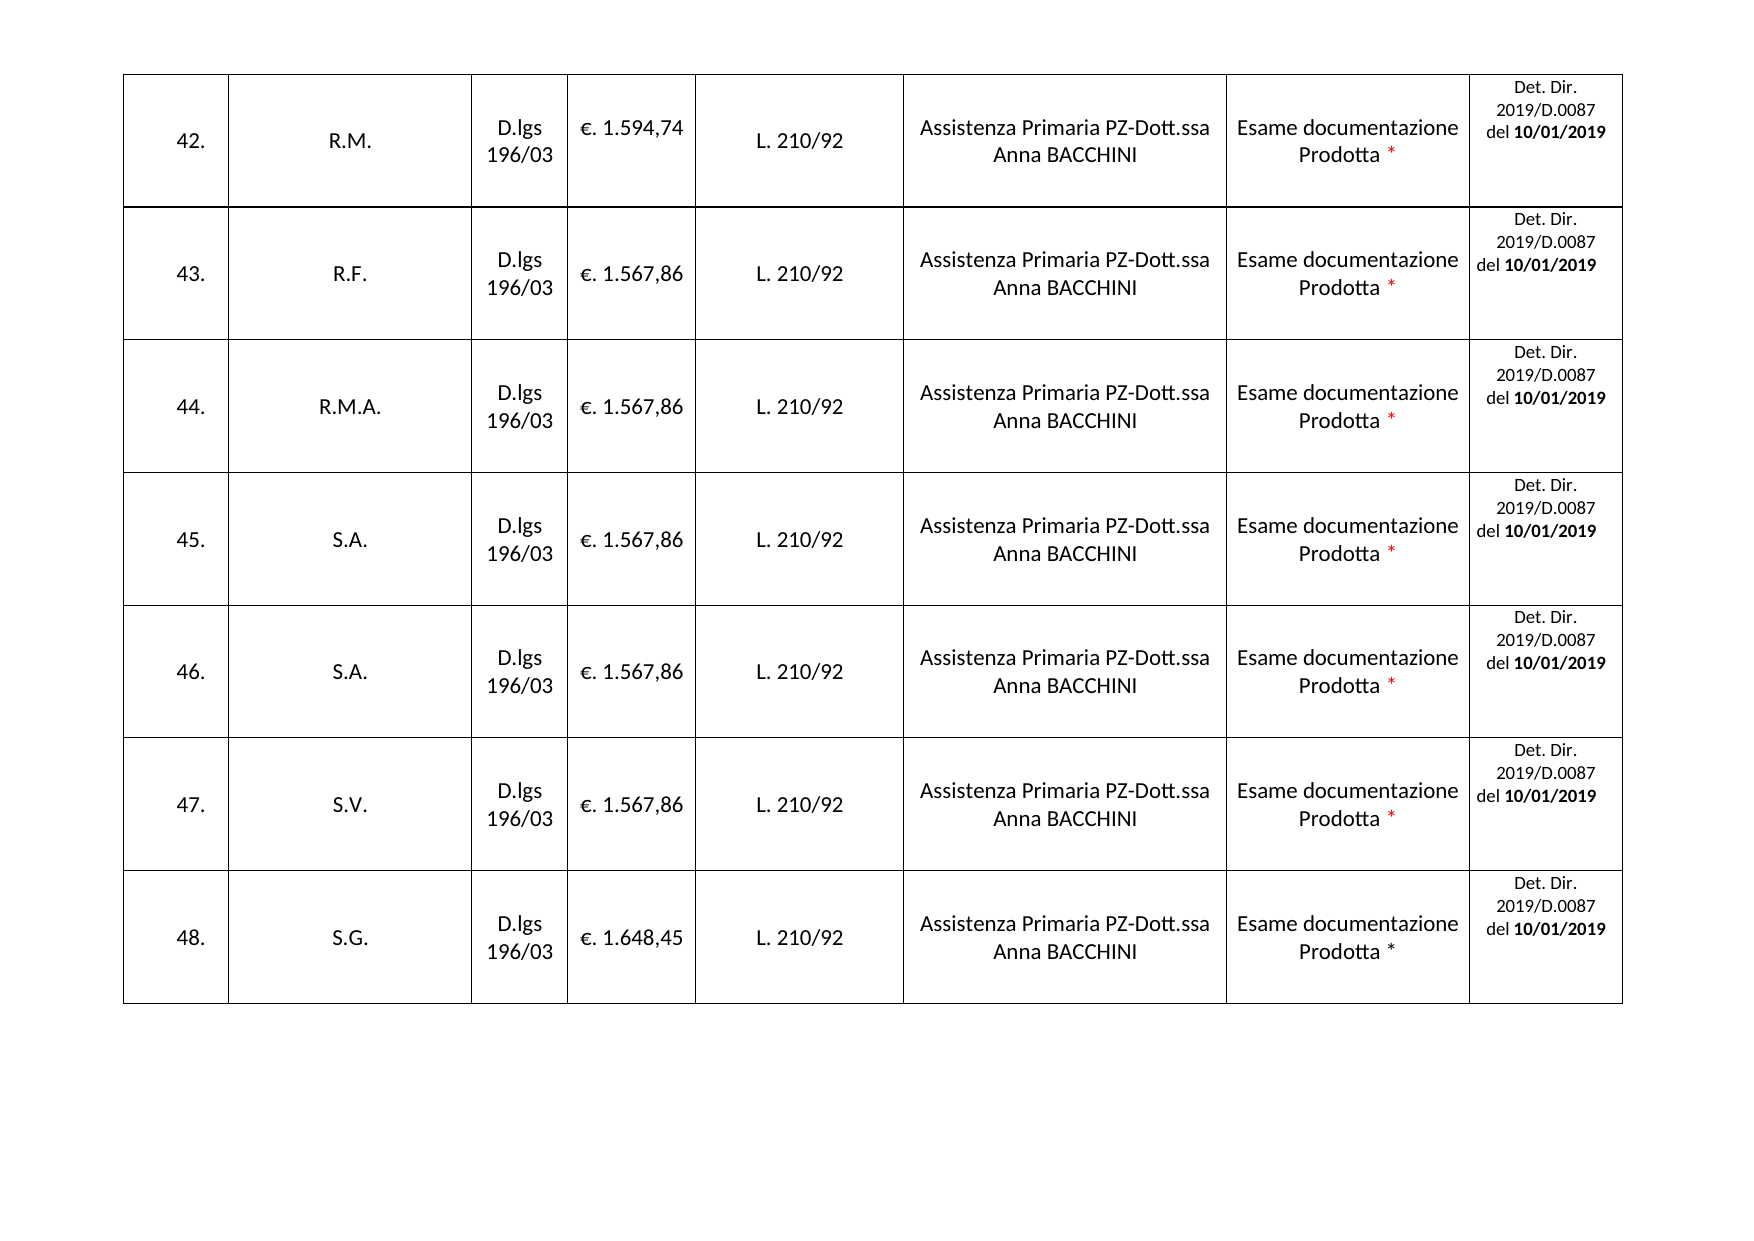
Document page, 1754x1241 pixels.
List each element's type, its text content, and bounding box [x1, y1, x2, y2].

table_cell Esame documentazione Prodotta * [1227, 738, 1469, 870]
table_cell Assistenza Primaria PZ-Dott.ssa Anna BACCHINI [904, 473, 1226, 604]
table_cell D.lgs 196/03 [472, 606, 567, 737]
table_cell €. 1.567,86 [568, 606, 695, 737]
table_cell D.lgs 196/03 [472, 871, 567, 1003]
table_cell [124, 208, 228, 339]
table_cell Assistenza Primaria PZ-Dott.ssa Anna BACCHINI [904, 340, 1226, 472]
table_cell Esame documentazione Prodotta * [1227, 606, 1469, 737]
table_cell Esame documentazione Prodotta * [1227, 208, 1469, 339]
table_cell S.V. [229, 738, 471, 870]
table_cell €. 1.567,86 [568, 340, 695, 472]
table_cell €. 1.567,86 [568, 473, 695, 604]
table_cell S.A. [229, 606, 471, 737]
table_cell L. 210/92 [696, 738, 903, 870]
table_cell Det. Dir. 2019/D.0087 del 10/01/2019 [1470, 340, 1622, 472]
table_cell Esame documentazione Prodotta * [1227, 871, 1469, 1003]
table_cell R.M.A. [229, 340, 471, 472]
table_cell R.F. [229, 208, 471, 339]
table_cell Det. Dir. 2019/D.0087 del 10/01/2019 [1470, 208, 1622, 339]
table_cell Det. Dir. 2019/D.0087 del 10/01/2019 [1470, 606, 1622, 737]
table_cell L. 210/92 [696, 606, 903, 737]
table_cell €. 1.567,86 [568, 208, 695, 339]
table_cell D.lgs 196/03 [472, 473, 567, 604]
table_cell [124, 473, 228, 604]
table_cell D.lgs 196/03 [472, 208, 567, 339]
table_cell Assistenza Primaria PZ-Dott.ssa Anna BACCHINI [904, 606, 1226, 737]
table_cell Det. Dir. 2019/D.0087 del 10/01/2019 [1470, 871, 1622, 1003]
table_cell Det. Dir. 2019/D.0087 del 10/01/2019 [1470, 75, 1622, 206]
table_cell Esame documentazione Prodotta * [1227, 340, 1469, 472]
table_cell [124, 738, 228, 870]
table_cell €. 1.594,74 [568, 75, 695, 206]
table_cell L. 210/92 [696, 340, 903, 472]
table_cell D.lgs 196/03 [472, 738, 567, 870]
table_cell L. 210/92 [696, 871, 903, 1003]
table_cell D.lgs 196/03 [472, 340, 567, 472]
table_cell [124, 75, 228, 206]
table_cell Esame documentazione Prodotta * [1227, 473, 1469, 604]
table_cell €. 1.567,86 [568, 738, 695, 870]
table_cell R.M. [229, 75, 471, 206]
table_cell [124, 871, 228, 1003]
table_cell Assistenza Primaria PZ-Dott.ssa Anna BACCHINI [904, 208, 1226, 339]
table_cell S.G. [229, 871, 471, 1003]
table_cell L. 210/92 [696, 473, 903, 604]
table_cell S.A. [229, 473, 471, 604]
table_cell Assistenza Primaria PZ-Dott.ssa Anna BACCHINI [904, 871, 1226, 1003]
table_cell Esame documentazione Prodotta * [1227, 75, 1469, 206]
table_cell L. 210/92 [696, 208, 903, 339]
table_cell Det. Dir. 2019/D.0087 del 10/01/2019 [1470, 738, 1622, 870]
table_cell Assistenza Primaria PZ-Dott.ssa Anna BACCHINI [904, 738, 1226, 870]
table_cell Assistenza Primaria PZ-Dott.ssa Anna BACCHINI [904, 75, 1226, 206]
table_cell [124, 606, 228, 737]
table_cell Det. Dir. 2019/D.0087 del 10/01/2019 [1470, 473, 1622, 604]
table_cell L. 210/92 [696, 75, 903, 206]
table_cell D.lgs 196/03 [472, 75, 567, 206]
table_cell €. 1.648,45 [568, 871, 695, 1003]
table_cell [124, 340, 228, 472]
